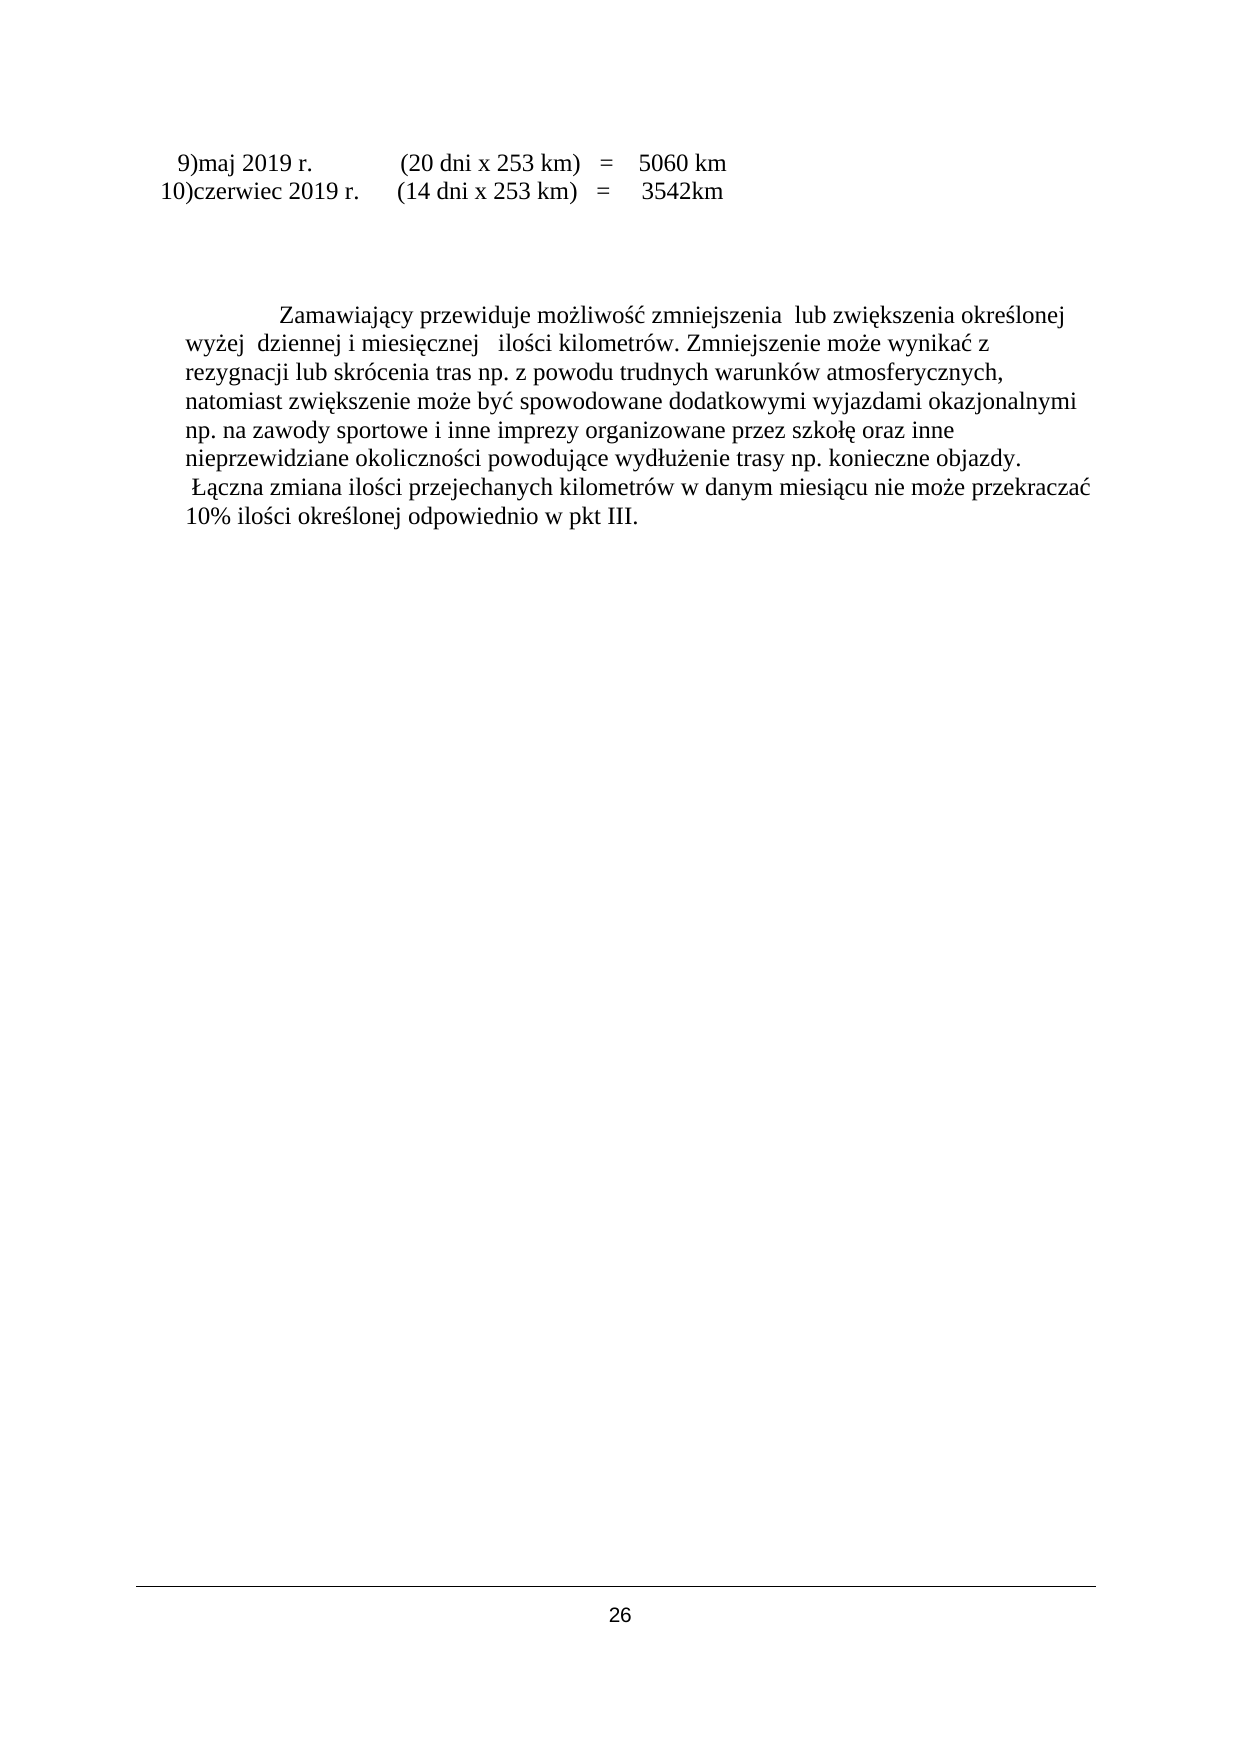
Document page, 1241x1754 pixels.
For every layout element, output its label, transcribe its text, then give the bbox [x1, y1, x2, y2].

text Łączna zmiana ilości przejechanych kilometrów w danym miesiącu nie może przekraczać 10% ilości określonej odpowiednio w pkt III. [185, 472, 1092, 530]
text 9)maj 2019 r. (20 dni x 253 km) = 5060 km [177, 148, 1092, 176]
text 10)czerwiec 2019 r. (14 dni x 253 km) = 3542km [148, 176, 1092, 205]
text Zamawiający przewiduje możliwość zmniejszenia lub zwiększenia określonej wyżej dziennej i miesięcznej ilości kilometrów. Zmniejszenie może wynikać z rezygnacji lub skrócenia tras np. z powodu trudnych warunków atmosferycznych, natomiast zwiększenie może być spowodowane dodatkowymi wyjazdami okazjonalnymi np. na zawody sportowe i inne imprezy organizowane przez szkołę oraz inne nieprzewidziane okoliczności powodujące wydłużenie trasy np. konieczne objazdy. [185, 300, 1092, 472]
